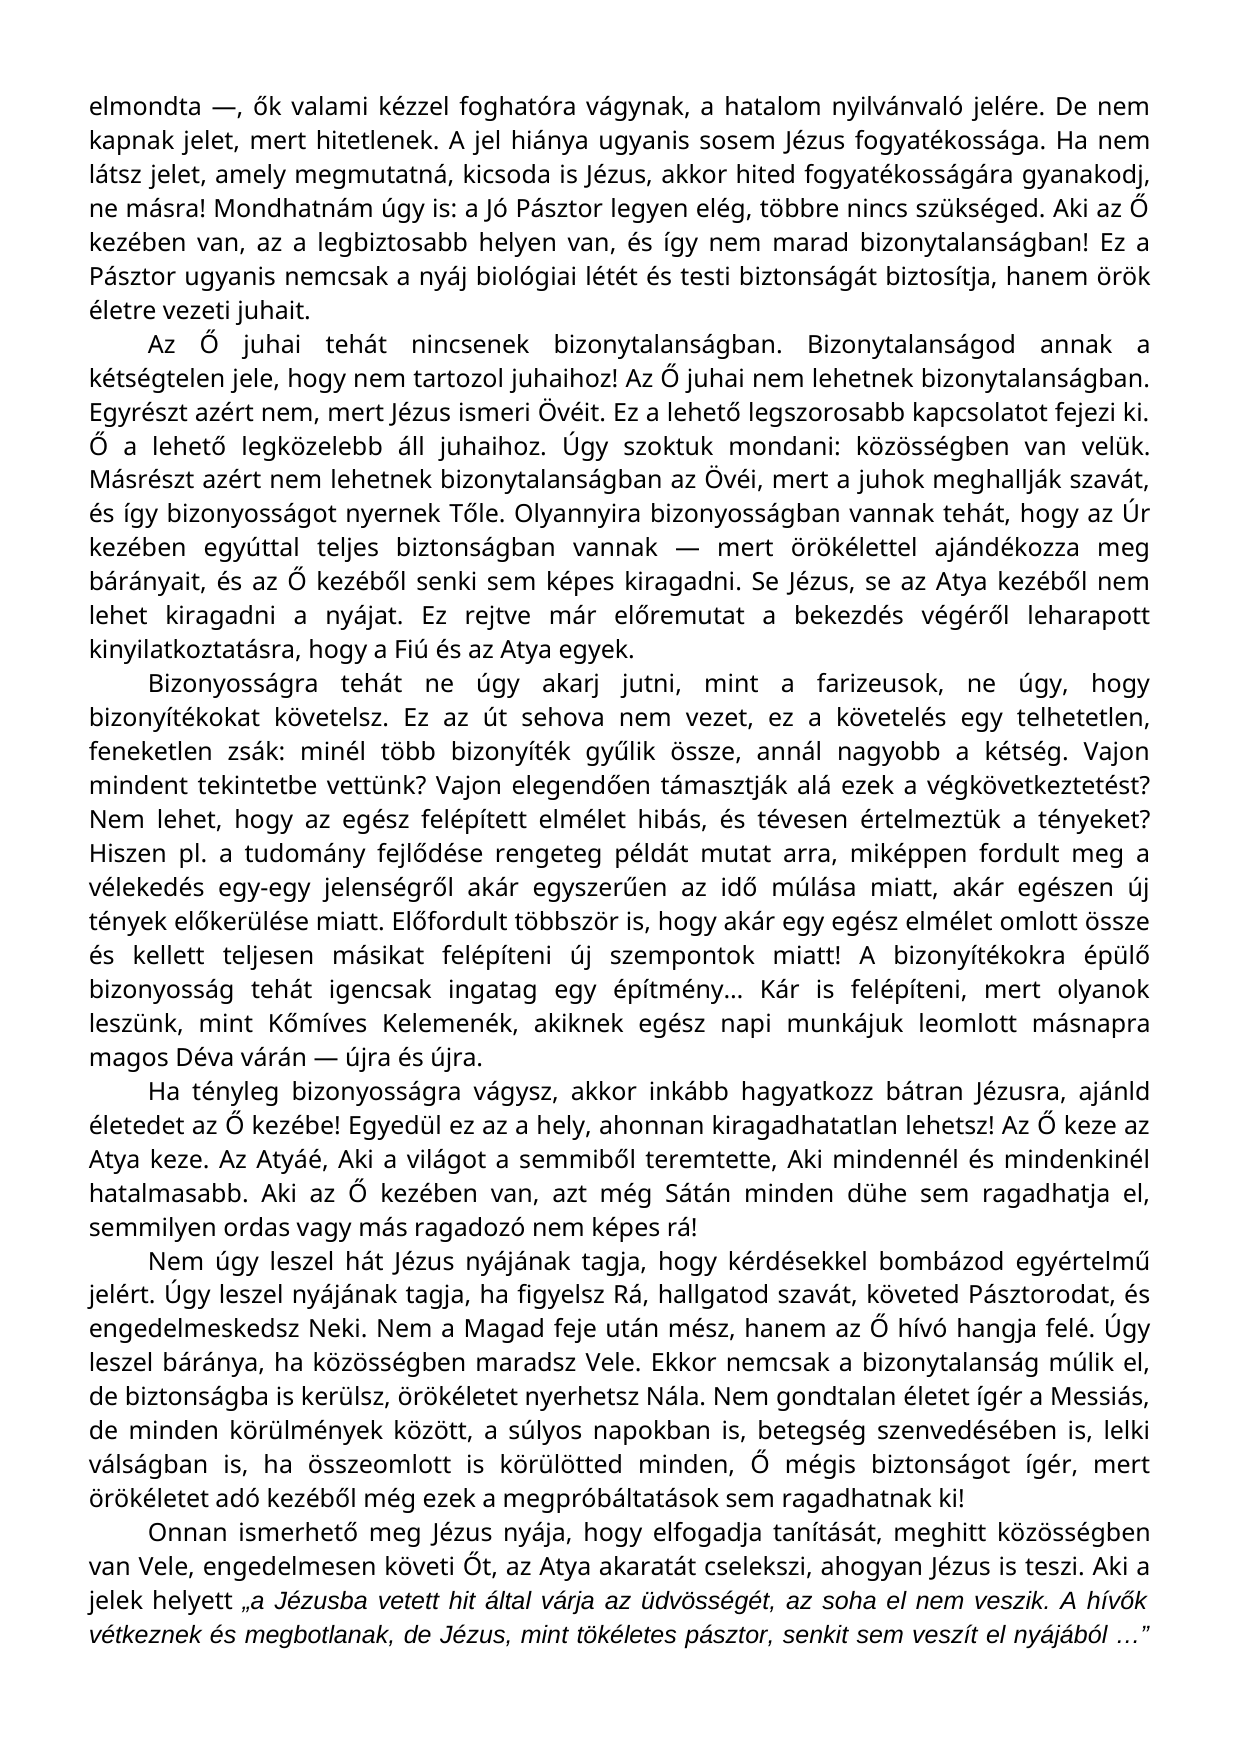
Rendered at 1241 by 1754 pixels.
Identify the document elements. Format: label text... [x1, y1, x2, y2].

text Bizonyosságra tehát ne úgy akarj jutni, mint a farizeusok, ne úgy, hogy bizonyítékokat követelsz. Ez az út sehova nem vezet, ez a követelés egy telhetetlen, feneketlen zsák: minél több bizonyíték gyűlik össze, annál nagyobb a kétség. Vajon mindent tekintetbe vettünk? Vajon elegendően támasztják alá ezek a végkövetkeztetést? Nem lehet, hogy az egész felépített elmélet hibás, és tévesen értelmeztük a tényeket? Hiszen pl. a tudomány fejlődése rengeteg példát mutat arra, miképpen fordult meg a vélekedés egy-egy jelenségről akár egyszerűen az idő múlása miatt, akár egészen új tények előkerülése miatt. Előfordult többször is, hogy akár egy egész elmélet omlott össze és kellett teljesen másikat felépíteni új szempontok miatt! A bizonyítékokra épülő bizonyosság tehát igencsak ingatag egy építmény… Kár is felépíteni, mert olyanok leszünk, mint Kőmíves Kelemenék, akiknek egész napi munkájuk leomlott másnapra magos Déva várán ― újra és újra. [88, 666, 1152, 1073]
text elmondta —, ők valami kézzel foghatóra vágynak, a hatalom nyilvánvaló jelére. De nem kapnak jelet, mert hitetlenek. A jel hiánya ugyanis sosem Jézus fogyatékossága. Ha nem látsz jelet, amely megmutatná, kicsoda is Jézus, akkor hited fogyatékosságára gyanakodj, ne másra! Mondhatnám úgy is: a Jó Pásztor legyen elég, többre nincs szükséged. Aki az Ő kezében van, az a legbiztosabb helyen van, és így nem marad bizonytalanságban! Ez a Pásztor ugyanis nemcsak a nyáj biológiai létét és testi biztonságát biztosítja, hanem örök életre vezeti juhait. [88, 88, 1152, 326]
text Onnan ismerhető meg Jézus nyája, hogy elfogadja tanítását, meghitt közösségben van Vele, engedelmesen követi Őt, az Atya akaratát cselekszi, ahogyan Jézus is teszi. Aki a jelek helyett „a Jézusba vetett hit által várja az üdvösségét, az soha el nem veszik. A hívők vétkeznek és megbotlanak, de Jézus, mint tökéletes pásztor, senkit sem veszít el nyájából …” [88, 1515, 1152, 1651]
text Az Ő juhai tehát nincsenek bizonytalanságban. Bizonytalanságod annak a kétségtelen jele, hogy nem tartozol juhaihoz! Az Ő juhai nem lehetnek bizonytalanságban. Egyrészt azért nem, mert Jézus ismeri Övéit. Ez a lehető legszorosabb kapcsolatot fejezi ki. Ő a lehető legközelebb áll juhaihoz. Úgy szoktuk mondani: közösségben van velük. Másrészt azért nem lehetnek bizonytalanságban az Övéi, mert a juhok meghallják szavát, és így bizonyosságot nyernek Tőle. Olyannyira bizonyosságban vannak tehát, hogy az Úr kezében egyúttal teljes biztonságban vannak — mert örökélettel ajándékozza meg bárányait, és az Ő kezéből senki sem képes kiragadni. Se Jézus, se az Atya kezéből nem lehet kiragadni a nyájat. Ez rejtve már előremutat a bekezdés végéről leharapott kinyilatkoztatásra, hogy a Fiú és az Atya egyek. [88, 326, 1152, 666]
text Nem úgy leszel hát Jézus nyájának tagja, hogy kérdésekkel bombázod egyértelmű jelért. Úgy leszel nyájának tagja, ha figyelsz Rá, hallgatod szavát, követed Pásztorodat, és engedelmeskedsz Neki. Nem a Magad feje után mész, hanem az Ő hívó hangja felé. Úgy leszel báránya, ha közösségben maradsz Vele. Ekkor nemcsak a bizonytalanság múlik el, de biztonságba is kerülsz, örökéletet nyerhetsz Nála. Nem gondtalan életet ígér a Messiás, de minden körülmények között, a súlyos napokban is, betegség szenvedésében is, lelki válságban is, ha összeomlott is körülötted minden, Ő mégis biztonságot ígér, mert örökéletet adó kezéből még ezek a megpróbáltatások sem ragadhatnak ki! [88, 1243, 1152, 1515]
text Ha tényleg bizonyosságra vágysz, akkor inkább hagyatkozz bátran Jézusra, ajánld életedet az Ő kezébe! Egyedül ez az a hely, ahonnan kiragadhatatlan lehetsz! Az Ő keze az Atya keze. Az Atyáé, Aki a világot a semmiből teremtette, Aki mindennél és mindenkinél hatalmasabb. Aki az Ő kezében van, azt még Sátán minden dühe sem ragadhatja el, semmilyen ordas vagy más ragadozó nem képes rá! [88, 1073, 1152, 1243]
